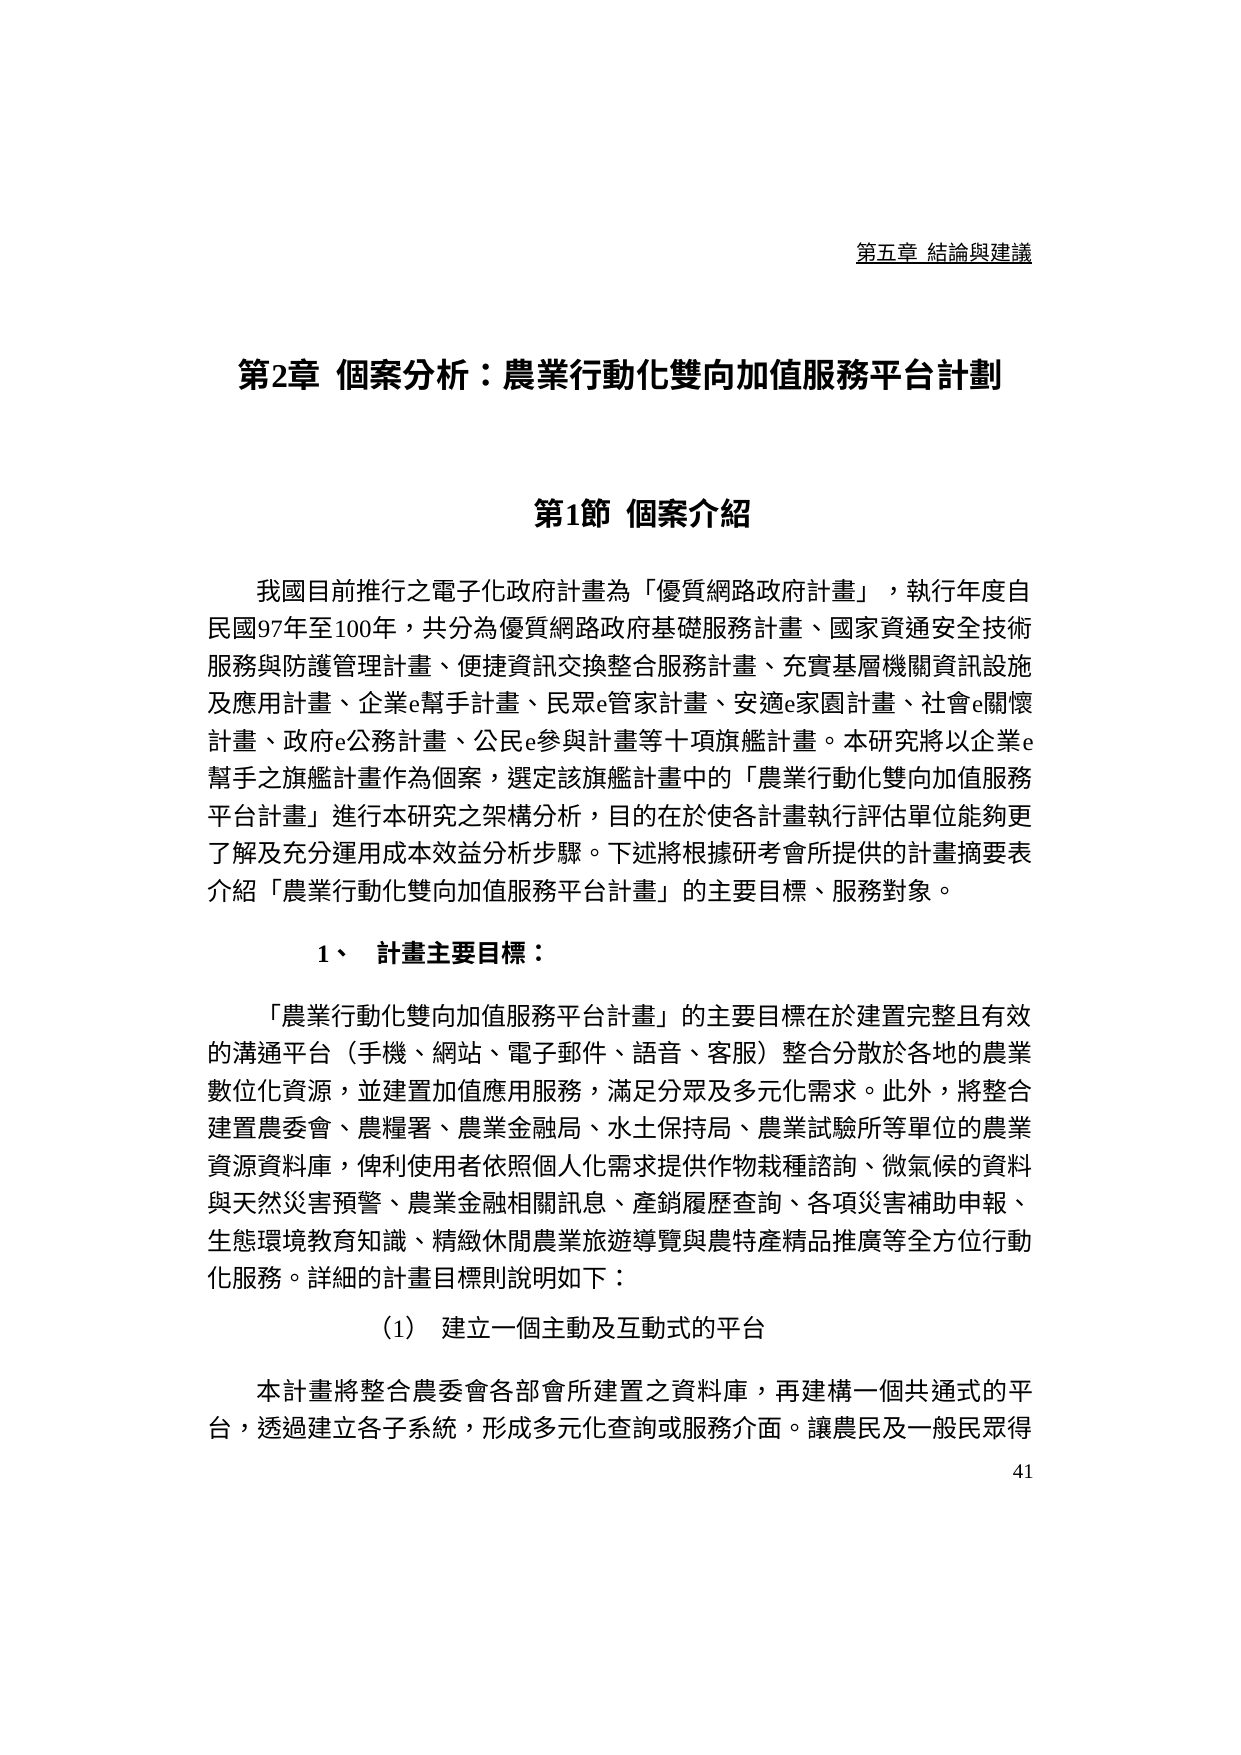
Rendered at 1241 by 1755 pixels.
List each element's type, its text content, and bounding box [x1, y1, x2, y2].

list 個案介紹 [251, 495, 1033, 533]
list 建立一個主動及互動式的平台 [367, 1308, 1033, 1345]
text 「農業行動化雙向加值服務平台計畫」的主要目標在於建置完整且有效的溝通平台（手機、網站、電子郵件、語音、客服）整合分散於各地的農業數位化資源，並建置加值應用服務，滿足分眾及多元化需求。此外，將整合建置農委會、農糧署、農業金融局、水土保持局、農業試驗所等單位的農業資源資料庫，俾利使用者依照個人化需求提供作物栽種諮詢、微氣候的資料與天然災害預警、農業金融相關訊息、產銷履歷查詢、各項災害補助申報、生態環境教育知識、精緻休閒農業旅遊導覽與農特產精品推廣等全方位行動化服務。詳細的計畫目標則說明如下： [207, 995, 1033, 1295]
text 我國目前推行之電子化政府計畫為「優質網路政府計畫」，執行年度自民國97年至100年，共分為優質網路政府基礎服務計畫、國家資通安全技術服務與防護管理計畫、便捷資訊交換整合服務計畫、充實基層機關資訊設施及應用計畫、企業e幫手計畫、民眾e管家計畫、安適e家園計畫、社會e關懷計畫、政府e公務計畫、公民e參與計畫等十項旗艦計畫。本研究將以企業e幫手之旗艦計畫作為個案，選定該旗艦計畫中的「農業行動化雙向加值服務平台計畫」進行本研究之架構分析，目的在於使各計畫執行評估單位能夠更了解及充分運用成本效益分析步驟。下述將根據研考會所提供的計畫摘要表介紹「農業行動化雙向加值服務平台計畫」的主要目標、服務對象。 [207, 570, 1033, 908]
list 計畫主要目標： [317, 933, 1033, 970]
text 本計畫將整合農委會各部會所建置之資料庫，再建構一個共通式的平台，透過建立各子系統，形成多元化查詢或服務介面。讓農民及一般民眾得 [207, 1370, 1033, 1445]
list 個案分析：農業行動化雙向加值服務平台計劃 [207, 358, 1033, 395]
